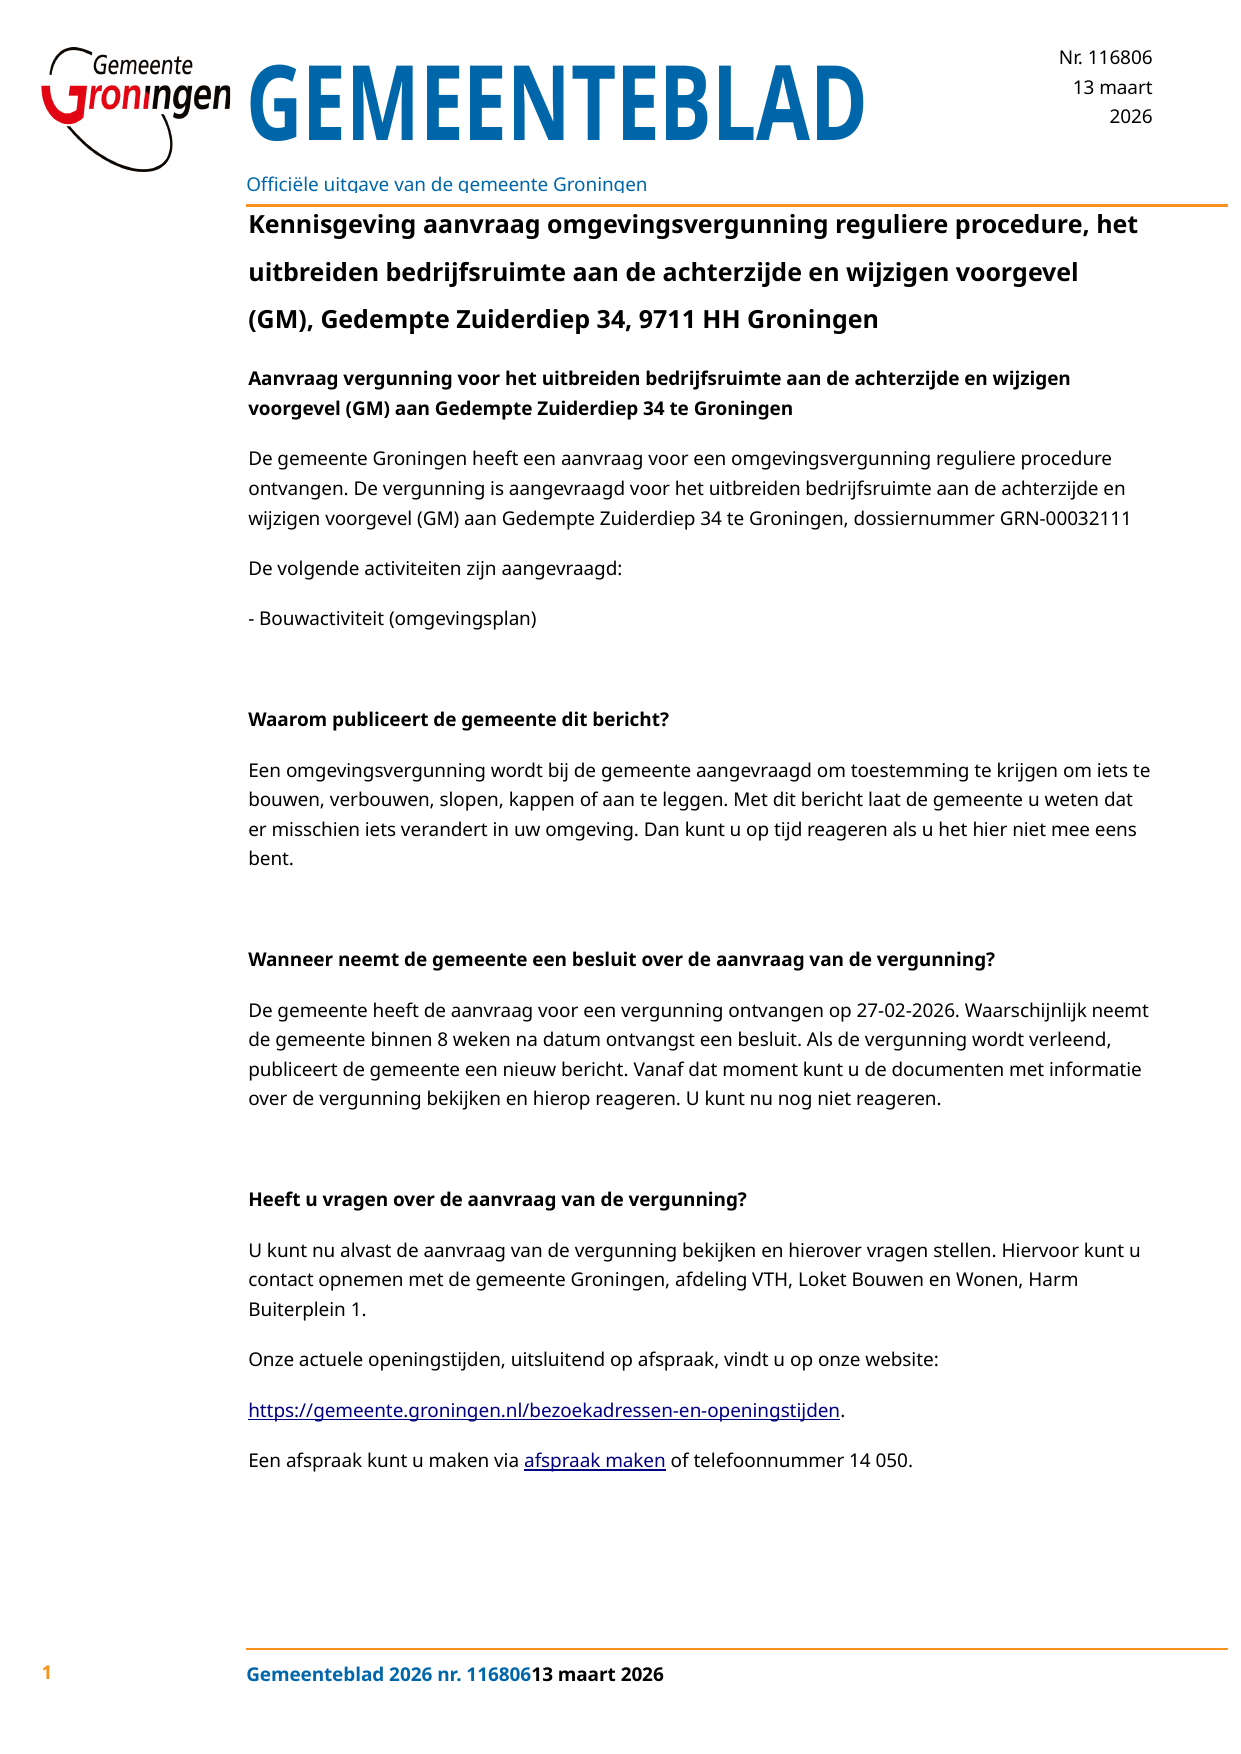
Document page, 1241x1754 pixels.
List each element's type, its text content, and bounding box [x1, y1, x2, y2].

text - Bouwactiviteit (omgevingsplan) [248, 606, 1152, 631]
text Een afspraak kunt u maken via afspraak maken of telefoonnummer 14 050. [248, 1447, 1152, 1473]
text Kennisgeving aanvraag omgevingsvergunning reguliere procedure, het uitbreiden bedrijfsruimte aan de achterzijde en wijzigen voorgevel (GM), Gedempte Zuiderdiep 34, 9711 HH Groningen [248, 207, 1152, 336]
text Wanneer neemt de gemeente een besluit over de aanvraag van de vergunning? [248, 946, 1152, 972]
text Waarom publiceert de gemeente dit bericht? [248, 706, 1152, 732]
text Heeft u vragen over de aanvraag van de vergunning? [248, 1186, 1152, 1212]
text De gemeente heeft de aanvraag voor een vergunning ontvangen op 27-02-2026. Waarschijnlijk neemt de gemeente binnen 8 weken na datum ontvangst een besluit. Als de vergunning wordt verleend, publiceert de gemeente een nieuw bericht. Vanaf dat moment kunt u de documenten met informatie over de vergunning bekijken en hierop reageren. U kunt nu nog niet reageren. [248, 997, 1152, 1111]
picture [41, 47, 231, 172]
text Aanvraag vergunning voor het uitbreiden bedrijfsruimte aan de achterzijde en wijzigen voorgevel (GM) aan Gedempte Zuiderdiep 34 te Groningen [248, 366, 1152, 421]
text De volgende activiteiten zijn aangevraagd: [248, 555, 1152, 581]
text https://gemeente.groningen.nl/bezoekadressen-en-openingstijden. [248, 1397, 1152, 1422]
text Onze actuele openingstijden, uitsluitend op afspraak, vindt u op onze website: [248, 1346, 1152, 1372]
text U kunt nu alvast de aanvraag van de vergunning bekijken en hierover vragen stellen. Hiervoor kunt u contact opnemen met de gemeente Groningen, afdeling VTH, Loket Bouwen en Wonen, Harm Buiterplein 1. [248, 1237, 1152, 1322]
text Een omgevingsvergunning wordt bij de gemeente aangevraagd om toestemming te krijgen om iets te bouwen, verbouwen, slopen, kappen of aan te leggen. Met dit bericht laat de gemeente u weten dat er misschien iets verandert in uw omgeving. Dan kunt u op tijd reageren als u het hier niet mee eens bent. [248, 757, 1152, 871]
text De gemeente Groningen heeft een aanvraag voor een omgevingsvergunning reguliere procedure ontvangen. De vergunning is aangevraagd voor het uitbreiden bedrijfsruimte aan de achterzijde en wijzigen voorgevel (GM) aan Gedempte Zuiderdiep 34 te Groningen, dossiernummer GRN-00032111 [248, 446, 1152, 530]
